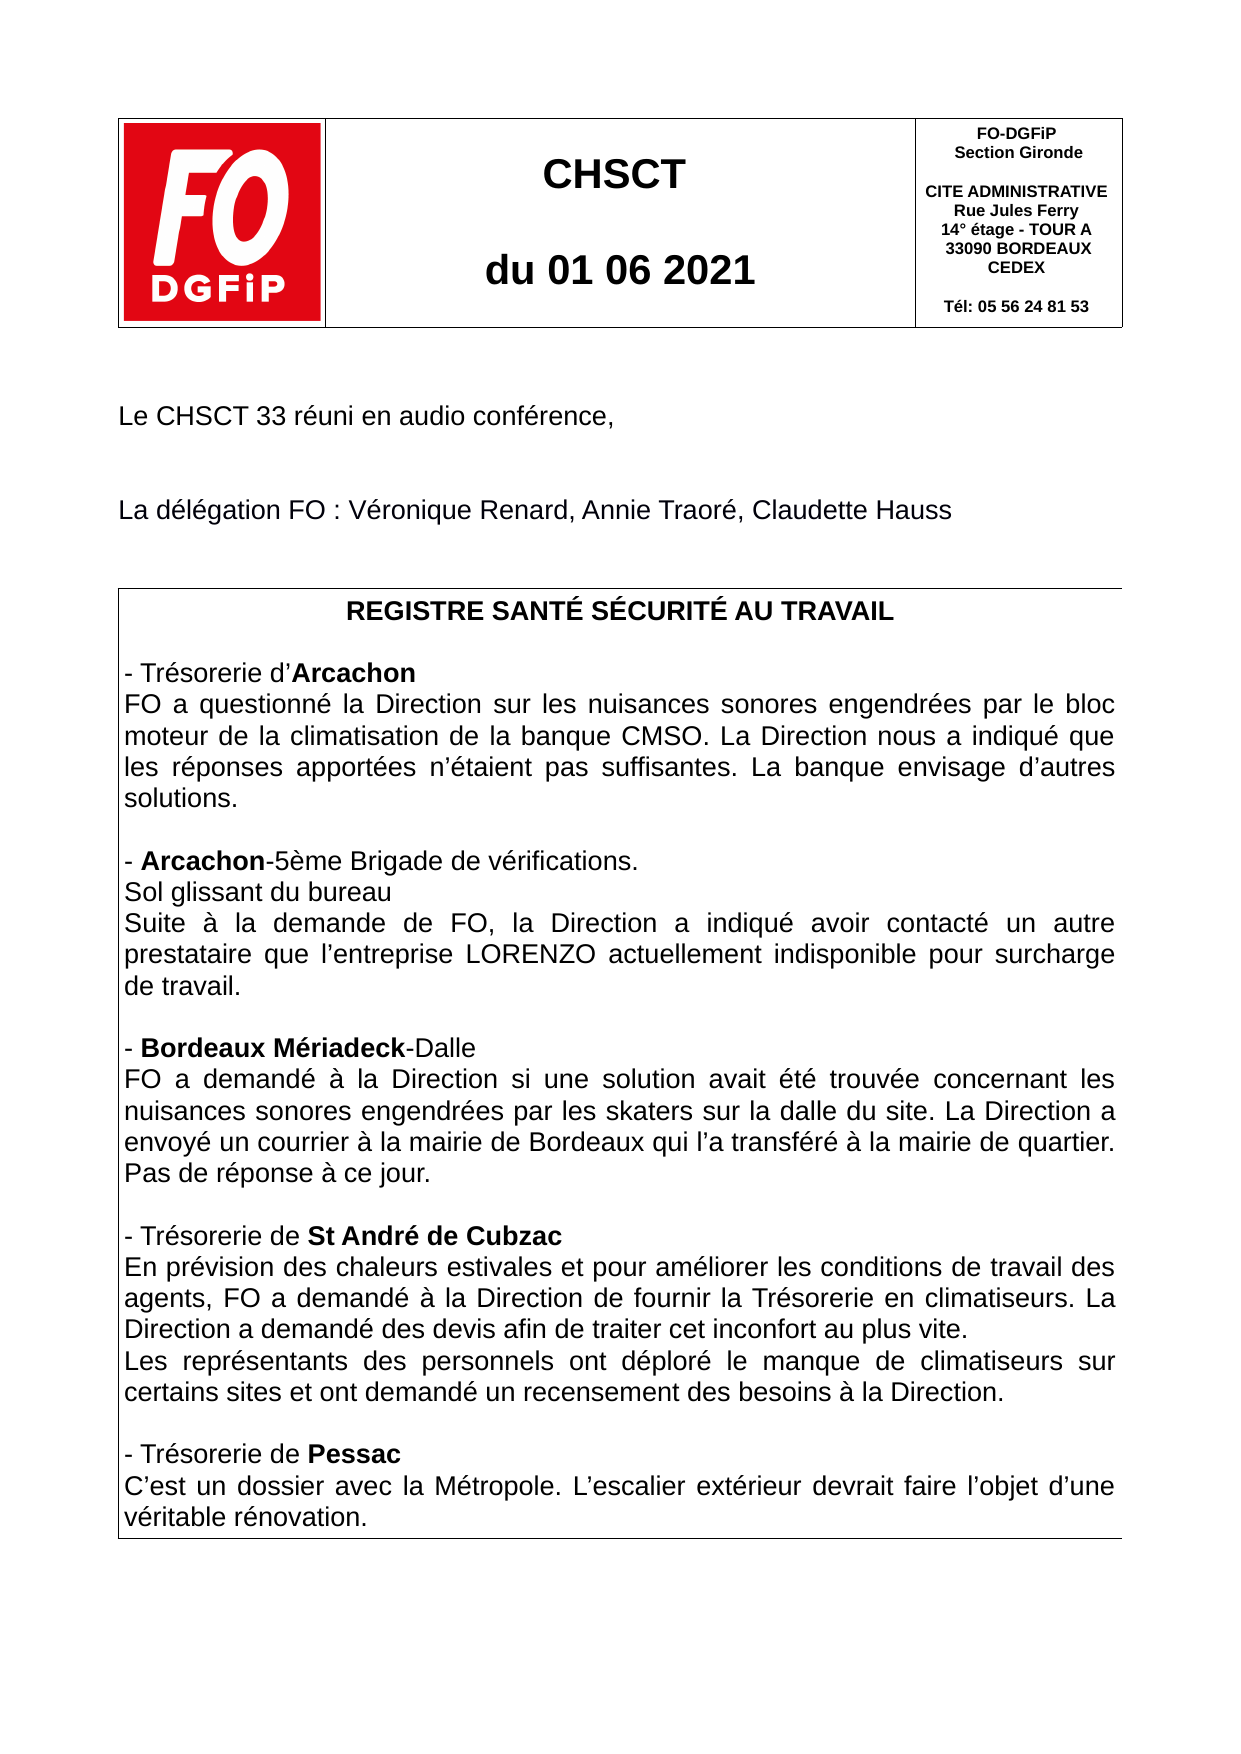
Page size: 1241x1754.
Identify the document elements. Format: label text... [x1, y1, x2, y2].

table_header FO-DGFiP Section Gironde CITE ADMINISTRATIVE Rue Jules Ferry 14° étage - TOUR A 33090 BORDEAUX CEDEX Tél: 05 56 24 81 53 [916, 119, 1122, 327]
text Le CHSCT 33 réuni en audio conférence, [118, 400, 1122, 432]
table_header CHSCT du 01 06 2021 [326, 119, 915, 327]
table_header [119, 119, 325, 327]
text La délégation FO : Véronique Renard, Annie Traoré, Claudette Hauss [118, 463, 1122, 525]
table_header REGISTRE SANTÉ SÉCURITÉ AU TRAVAIL - Trésorerie d’Arcachon FO a questionné la Direction sur les nuisances sonores engendrées par le bloc moteur de la climatisation de la banque CMSO. La Direction nous a indiqué que les réponses apportées n’étaient pas suffisantes. La banque envisage d’autres solutions. - Arcachon-5ème Brigade de vérifications. Sol glissant du bureau Suite à la demande de FO, la Direction a indiqué avoir contacté un autre prestataire que l’entreprise LORENZO actuellement indisponible pour surcharge de travail. - Bordeaux Mériadeck-Dalle FO a demandé à la Direction si une solution avait été trouvée concernant les nuisances sonores engendrées par les skaters sur la dalle du site. La Direction a envoyé un courrier à la mairie de Bordeaux qui l’a transféré à la mairie de quartier. Pas de réponse à ce jour. - Trésorerie de St André de Cubzac En prévision des chaleurs estivales et pour améliorer les conditions de travail des agents, FO a demandé à la Direction de fournir la Trésorerie en climatiseurs. La Direction a demandé des devis afin de traiter cet inconfort au plus vite. Les représentants des personnels ont déploré le manque de climatiseurs sur certains sites et ont demandé un recensement des besoins à la Direction. - Trésorerie de Pessac C’est un dossier avec la Métropole. L’escalier extérieur devrait faire l’objet d’une véritable rénovation. [119, 589, 1122, 1538]
